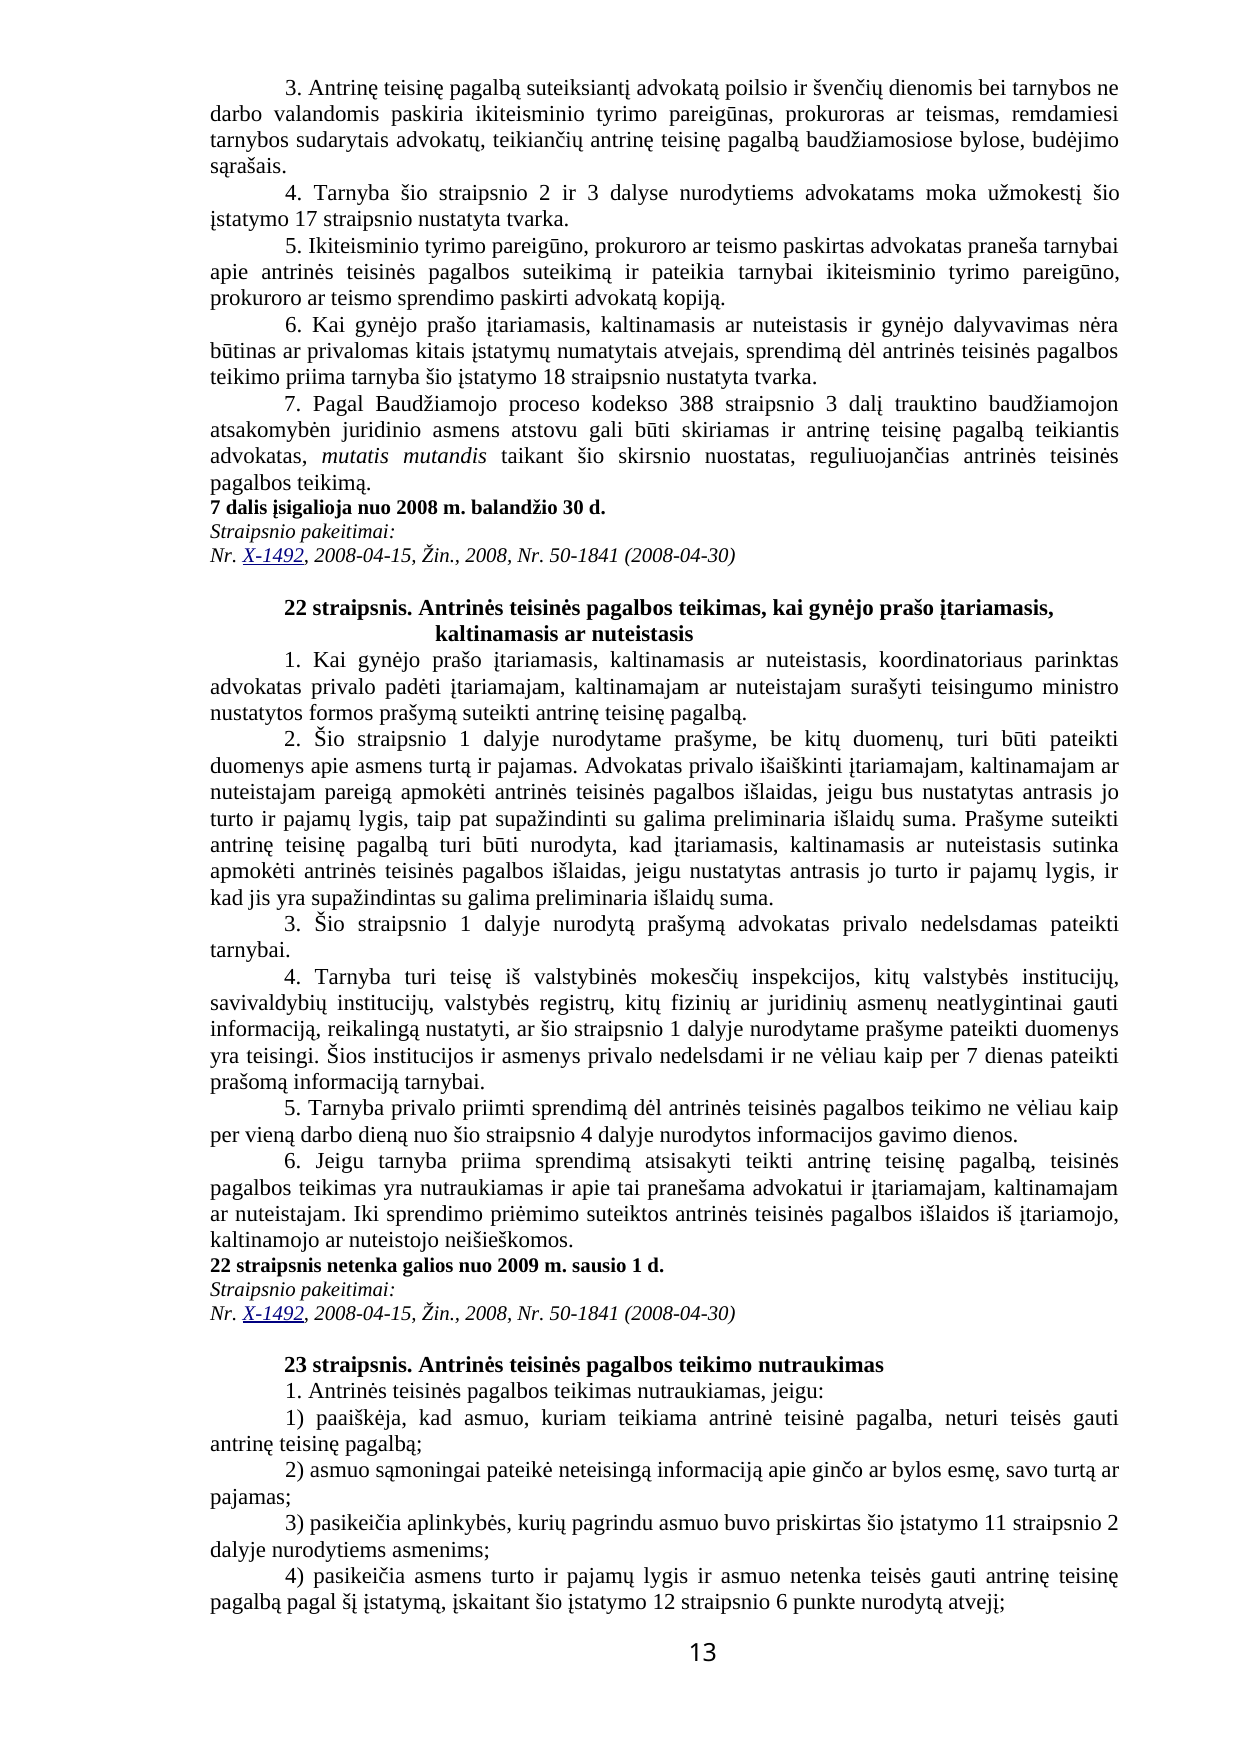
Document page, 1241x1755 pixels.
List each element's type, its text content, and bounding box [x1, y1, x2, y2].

text 2) asmuo sąmoningai pateikė neteisingą informaciją apie ginčo ar bylos esmę, savo turtą ar pajamas; [210, 1457, 1120, 1509]
text 6. Kai gynėjo prašo įtariamasis, kaltinamasis ar nuteistasis ir gynėjo dalyvavimas nėra būtinas ar privalomas kitais įstatymų numatytais atvejais, sprendimą dėl antrinės teisinės pagalbos teikimo priima tarnyba šio įstatymo 18 straipsnio nustatyta tvarka. [210, 311, 1120, 390]
text 7. Pagal Baudžiamojo proceso kodekso 388 straipsnio 3 dalį trauktino baudžiamojon atsakomybėn juridinio asmens atstovu gali būti skiriamas ir antrinę teisinę pagalbą teikiantis advokatas, mutatis mutandis taikant šio skirsnio nuostatas, reguliuojančias antrinės teisinės pagalbos teikimą. [210, 390, 1120, 495]
text Straipsnio pakeitimai: [210, 519, 1120, 543]
text 4. Tarnyba turi teisę iš valstybinės mokesčių inspekcijos, kitų valstybės institucijų, savivaldybių institucijų, valstybės registrų, kitų fizinių ar juridinių asmenų neatlygintinai gauti informaciją, reikalingą nustatyti, ar šio straipsnio 1 dalyje nurodytame prašyme pateikti duomenys yra teisingi. Šios institucijos ir asmenys privalo nedelsdami ir ne vėliau kaip per 7 dienas pateikti prašomą informaciją tarnybai. [210, 963, 1120, 1094]
text 5. Ikiteisminio tyrimo pareigūno, prokuroro ar teismo paskirtas advokatas praneša tarnybai apie antrinės teisinės pagalbos suteikimą ir pateikia tarnybai ikiteisminio tyrimo pareigūno, prokuroro ar teismo sprendimo paskirti advokatą kopiją. [210, 232, 1120, 311]
text 5. Tarnyba privalo priimti sprendimą dėl antrinės teisinės pagalbos teikimo ne vėliau kaip per vieną darbo dieną nuo šio straipsnio 4 dalyje nurodytos informacijos gavimo dienos. [210, 1094, 1120, 1147]
text 1. Kai gynėjo prašo įtariamasis, kaltinamasis ar nuteistasis, koordinatoriaus parinktas advokatas privalo padėti įtariamajam, kaltinamajam ar nuteistajam surašyti teisingumo ministro nustatytos formos prašymą suteikti antrinę teisinę pagalbą. [210, 646, 1120, 726]
text 23 straipsnis. Antrinės teisinės pagalbos teikimo nutraukimas [210, 1351, 1120, 1377]
text 4. Tarnyba šio straipsnio 2 ir 3 dalyse nurodytiems advokatams moka užmokestį šio įstatymo 17 straipsnio nustatyta tvarka. [210, 179, 1120, 232]
text Straipsnio pakeitimai: [210, 1277, 1120, 1301]
text 3) pasikeičia aplinkybės, kurių pagrindu asmuo buvo priskirtas šio įstatymo 11 straipsnio 2 dalyje nurodytiems asmenims; [210, 1509, 1120, 1562]
text Nr. X-1492, 2008-04-15, Žin., 2008, Nr. 50-1841 (2008-04-30) [210, 1301, 1120, 1325]
text 1. Antrinės teisinės pagalbos teikimas nutraukiamas, jeigu: [210, 1377, 1120, 1404]
text kaltinamasis ar nuteistasis [360, 620, 1120, 646]
text Nr. X-1492, 2008-04-15, Žin., 2008, Nr. 50-1841 (2008-04-30) [210, 543, 1120, 567]
text 22 straipsnis. Antrinės teisinės pagalbos teikimas, kai gynėjo prašo įtariamasis, [210, 594, 1120, 620]
text 6. Jeigu tarnyba priima sprendimą atsisakyti teikti antrinę teisinę pagalbą, teisinės pagalbos teikimas yra nutraukiamas ir apie tai pranešama advokatui ir įtariamajam, kaltinamajam ar nuteistajam. Iki sprendimo priėmimo suteiktos antrinės teisinės pagalbos išlaidos iš įtariamojo, kaltinamojo ar nuteistojo neišieškomos. [210, 1147, 1120, 1253]
text 1) paaiškėja, kad asmuo, kuriam teikiama antrinė teisinė pagalba, neturi teisės gauti antrinę teisinę pagalbą; [210, 1404, 1120, 1457]
text 4) pasikeičia asmens turto ir pajamų lygis ir asmuo netenka teisės gauti antrinę teisinę pagalbą pagal šį įstatymą, įskaitant šio įstatymo 12 straipsnio 6 punkte nurodytą atvejį; [210, 1562, 1120, 1615]
text 2. Šio straipsnio 1 dalyje nurodytame prašyme, be kitų duomenų, turi būti pateikti duomenys apie asmens turtą ir pajamas. Advokatas privalo išaiškinti įtariamajam, kaltinamajam ar nuteistajam pareigą apmokėti antrinės teisinės pagalbos išlaidas, jeigu bus nustatytas antrasis jo turto ir pajamų lygis, taip pat supažindinti su galima preliminaria išlaidų suma. Prašyme suteikti antrinę teisinę pagalbą turi būti nurodyta, kad įtariamasis, kaltinamasis ar nuteistasis sutinka apmokėti antrinės teisinės pagalbos išlaidas, jeigu nustatytas antrasis jo turto ir pajamų lygis, ir kad jis yra supažindintas su galima preliminaria išlaidų suma. [210, 726, 1120, 910]
text 3. Antrinę teisinę pagalbą suteiksiantį advokatą poilsio ir švenčių dienomis bei tarnybos ne darbo valandomis paskiria ikiteisminio tyrimo pareigūnas, prokuroras ar teismas, remdamiesi tarnybos sudarytais advokatų, teikiančių antrinę teisinę pagalbą baudžiamosiose bylose, budėjimo sąrašais. [210, 73, 1120, 179]
text 3. Šio straipsnio 1 dalyje nurodytą prašymą advokatas privalo nedelsdamas pateikti tarnybai. [210, 910, 1120, 963]
text 22 straipsnis netenka galios nuo 2009 m. sausio 1 d. [210, 1253, 1120, 1277]
text 7 dalis įsigalioja nuo 2008 m. balandžio 30 d. [210, 495, 1120, 519]
